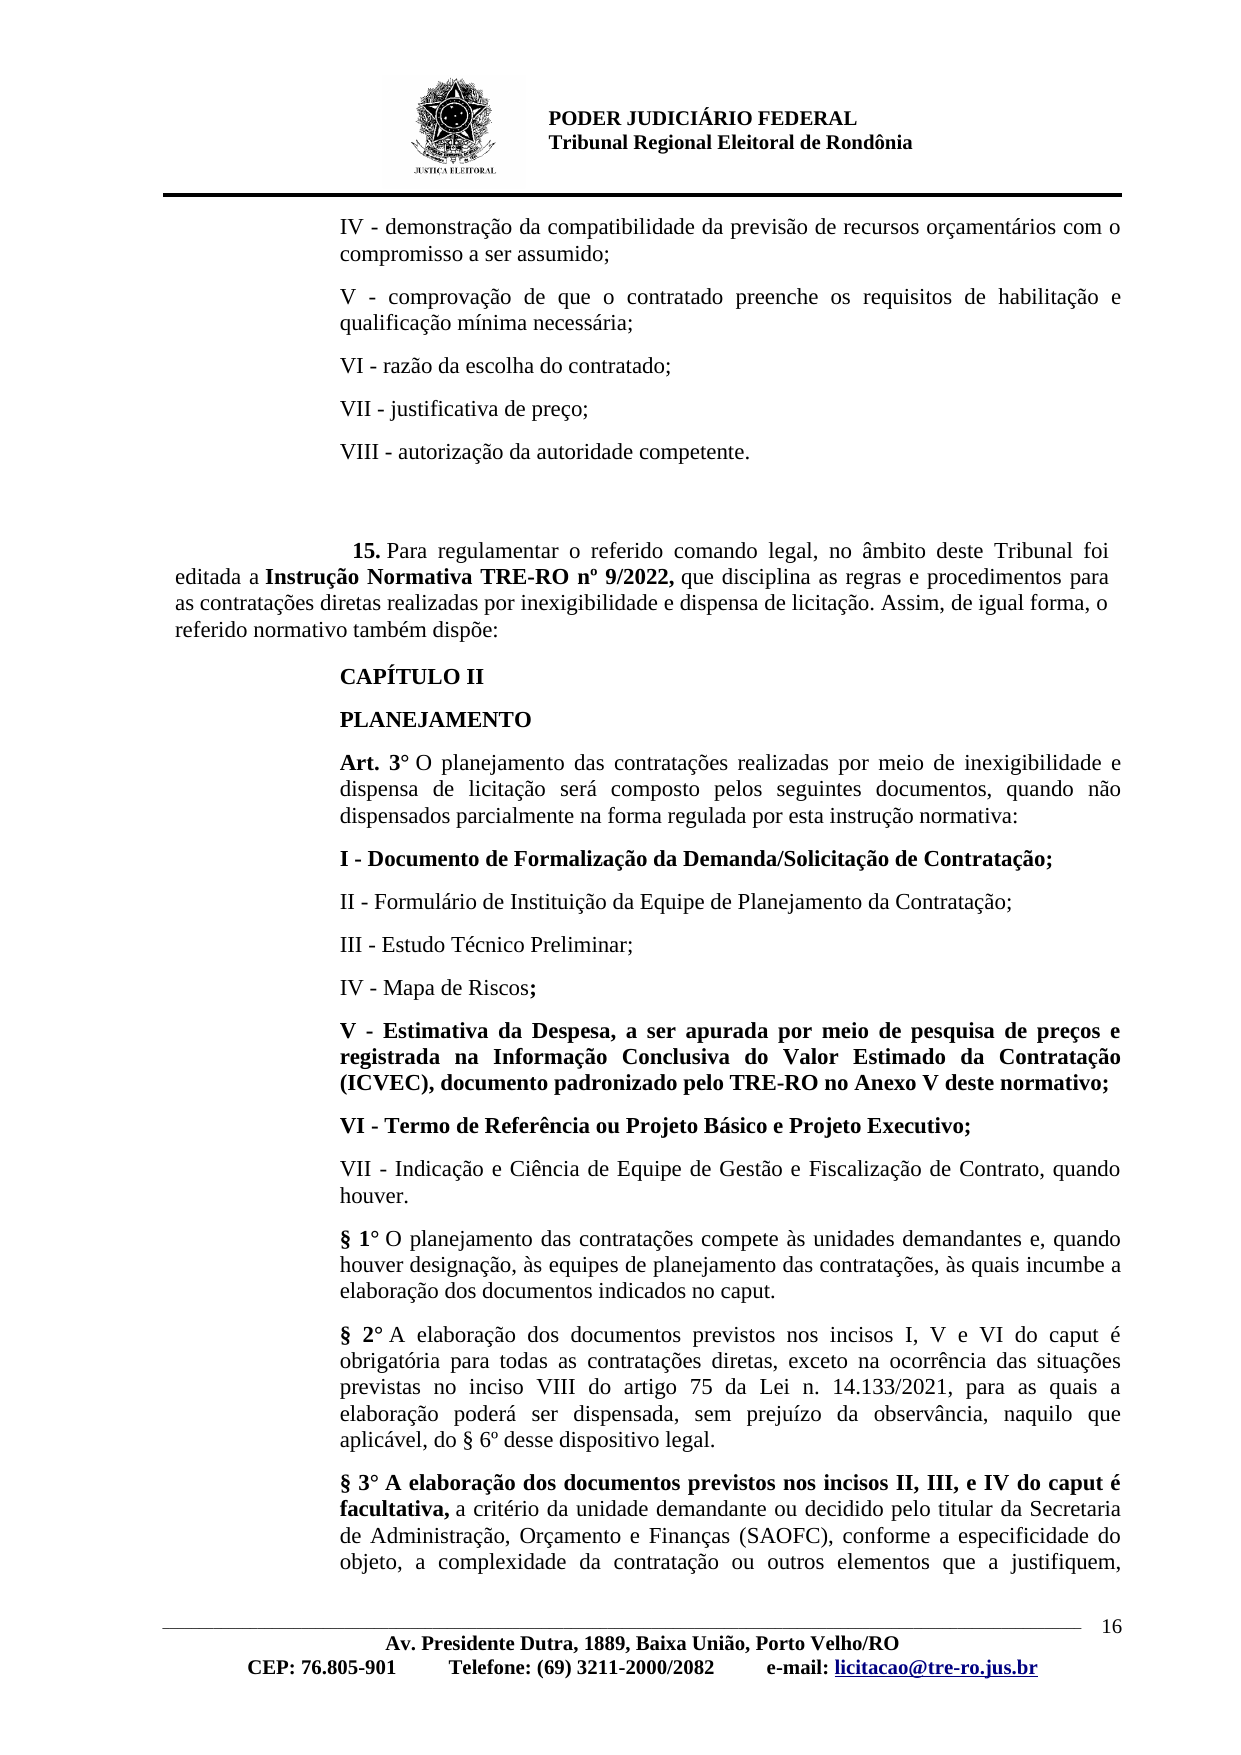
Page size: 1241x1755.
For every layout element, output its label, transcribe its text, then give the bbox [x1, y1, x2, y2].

text VIII - autorização da autoridade competente. [339, 438, 1122, 464]
text IV - Mapa de Riscos; [339, 974, 1122, 1000]
text VII - Indicação e Ciência de Equipe de Gestão e Fiscalização de Contrato, quando houver. [339, 1156, 1122, 1208]
text § 2° A elaboração dos documentos previstos nos incisos I, V e VI do caput é obrigatória para todas as contratações diretas, exceto na ocorrência das situações previstas no inciso VIII do artigo 75 da Lei n. 14.133/2021, para as quais a elaboração poderá ser dispensada, sem prejuízo da observância, naquilo que aplicável, do § 6º desse dispositivo legal. [339, 1321, 1122, 1452]
text V - comprovação de que o contratado preenche os requisitos de habilitação e qualificação mínima necessária; [339, 283, 1122, 335]
text 15. Para regulamentar o referido comando legal, no âmbito deste Tribunal foi editada a Instrução Normativa TRE-RO nº 9/2022, que disciplina as regras e procedimentos para as contratações diretas realizadas por inexigibilidade e dispensa de licitação. Assim, de igual forma, o referido normativo também dispõe: [175, 537, 1110, 642]
text VII - justificativa de preço; [339, 395, 1122, 421]
text I - Documento de Formalização da Demanda/Solicitação de Contratação; [339, 845, 1122, 871]
text § 1° O planejamento das contratações compete às unidades demandantes e, quando houver designação, às equipes de planejamento das contratações, às quais incumbe a elaboração dos documentos indicados no caput. [339, 1225, 1122, 1304]
text CAPÍTULO II [339, 663, 1122, 689]
text VI - razão da escolha do contratado; [339, 352, 1122, 378]
text VI - Termo de Referência ou Projeto Básico e Projeto Executivo; [339, 1112, 1122, 1139]
text V - Estimativa da Despesa, a ser apurada por meio de pesquisa de preços e registrada na Informação Conclusiva do Valor Estimado da Contratação (ICVEC), documento padronizado pelo TRE-RO no Anexo V deste normativo; [339, 1017, 1122, 1096]
text II - Formulário de Instituição da Equipe de Planejamento da Contratação; [339, 888, 1122, 914]
text Art. 3° O planejamento das contratações realizadas por meio de inexigibilidade e dispensa de licitação será composto pelos seguintes documentos, quando não dispensados parcialmente na forma regulada por esta instrução normativa: [339, 749, 1122, 828]
text § 3° A elaboração dos documentos previstos nos incisos II, III, e IV do caput é facultativa, a critério da unidade demandante ou decidido pelo titular da Secretaria de Administração, Orçamento e Finanças (SAOFC), conforme a especificidade do objeto, a complexidade da contratação ou outros elementos que a justifiquem, [339, 1469, 1122, 1574]
text PLANEJAMENTO [339, 706, 1122, 732]
text IV - demonstração da compatibilidade da previsão de recursos orçamentários com o compromisso a ser assumido; [339, 213, 1122, 266]
text III - Estudo Técnico Preliminar; [339, 931, 1122, 957]
